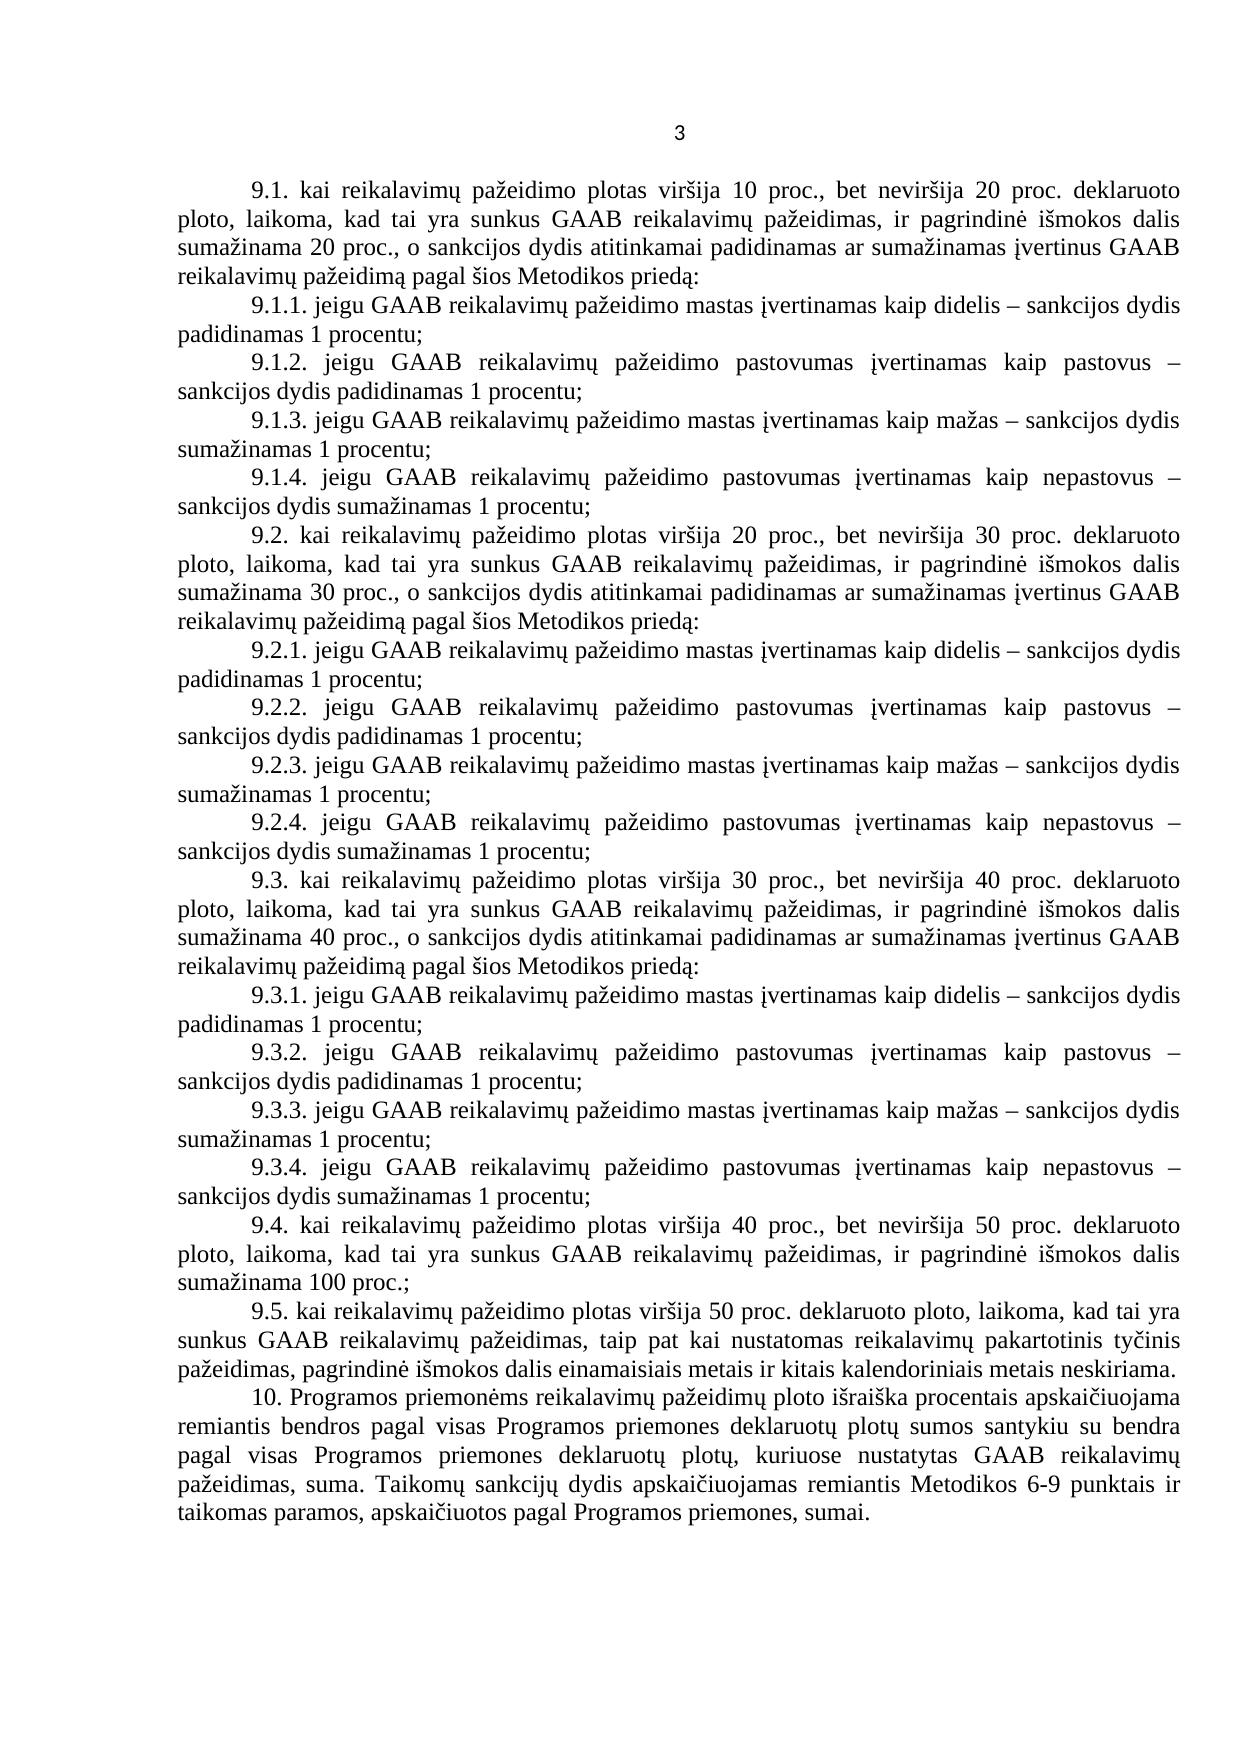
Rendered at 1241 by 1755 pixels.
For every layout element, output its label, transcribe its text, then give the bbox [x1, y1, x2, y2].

text 9.3. kai reikalavimų pažeidimo plotas viršija 30 proc., bet neviršija 40 proc. deklaruoto ploto, laikoma, kad tai yra sunkus GAAB reikalavimų pažeidimas, ir pagrindinė išmokos dalis sumažinama 40 proc., o sankcijos dydis atitinkamai padidinamas ar sumažinamas įvertinus GAAB reikalavimų pažeidimą pagal šios Metodikos priedą: [177, 865, 1181, 980]
text 9.2.4. jeigu GAAB reikalavimų pažeidimo pastovumas įvertinamas kaip nepastovus – sankcijos dydis sumažinamas 1 procentu; [177, 807, 1181, 865]
text 9.2. kai reikalavimų pažeidimo plotas viršija 20 proc., bet neviršija 30 proc. deklaruoto ploto, laikoma, kad tai yra sunkus GAAB reikalavimų pažeidimas, ir pagrindinė išmokos dalis sumažinama 30 proc., o sankcijos dydis atitinkamai padidinamas ar sumažinamas įvertinus GAAB reikalavimų pažeidimą pagal šios Metodikos priedą: [177, 520, 1181, 635]
text 9.2.1. jeigu GAAB reikalavimų pažeidimo mastas įvertinamas kaip didelis – sankcijos dydis padidinamas 1 procentu; [177, 635, 1181, 692]
text 9.5. kai reikalavimų pažeidimo plotas viršija 50 proc. deklaruoto ploto, laikoma, kad tai yra sunkus GAAB reikalavimų pažeidimas, taip pat kai nustatomas reikalavimų pakartotinis tyčinis pažeidimas, pagrindinė išmokos dalis einamaisiais metais ir kitais kalendoriniais metais neskiriama. [177, 1296, 1181, 1382]
text 9.2.3. jeigu GAAB reikalavimų pažeidimo mastas įvertinamas kaip mažas – sankcijos dydis sumažinamas 1 procentu; [177, 750, 1181, 807]
text 9.1.1. jeigu GAAB reikalavimų pažeidimo mastas įvertinamas kaip didelis – sankcijos dydis padidinamas 1 procentu; [177, 290, 1181, 347]
text 9.1.2. jeigu GAAB reikalavimų pažeidimo pastovumas įvertinamas kaip pastovus – sankcijos dydis padidinamas 1 procentu; [177, 347, 1181, 405]
text 9.1.4. jeigu GAAB reikalavimų pažeidimo pastovumas įvertinamas kaip nepastovus – sankcijos dydis sumažinamas 1 procentu; [177, 462, 1181, 520]
text 9.1.3. jeigu GAAB reikalavimų pažeidimo mastas įvertinamas kaip mažas – sankcijos dydis sumažinamas 1 procentu; [177, 405, 1181, 462]
text 9.3.2. jeigu GAAB reikalavimų pažeidimo pastovumas įvertinamas kaip pastovus – sankcijos dydis padidinamas 1 procentu; [177, 1037, 1181, 1095]
text 10. Programos priemonėms reikalavimų pažeidimų ploto išraiška procentais apskaičiuojama remiantis bendros pagal visas Programos priemones deklaruotų plotų sumos santykiu su bendra pagal visas Programos priemones deklaruotų plotų, kuriuose nustatytas GAAB reikalavimų pažeidimas, suma. Taikomų sankcijų dydis apskaičiuojamas remiantis Metodikos 6-9 punktais ir taikomas paramos, apskaičiuotos pagal Programos priemones, sumai. [177, 1382, 1181, 1526]
text 9.3.4. jeigu GAAB reikalavimų pažeidimo pastovumas įvertinamas kaip nepastovus – sankcijos dydis sumažinamas 1 procentu; [177, 1152, 1181, 1210]
text 9.3.3. jeigu GAAB reikalavimų pažeidimo mastas įvertinamas kaip mažas – sankcijos dydis sumažinamas 1 procentu; [177, 1095, 1181, 1152]
text 9.4. kai reikalavimų pažeidimo plotas viršija 40 proc., bet neviršija 50 proc. deklaruoto ploto, laikoma, kad tai yra sunkus GAAB reikalavimų pažeidimas, ir pagrindinė išmokos dalis sumažinama 100 proc.; [177, 1210, 1181, 1296]
text 9.2.2. jeigu GAAB reikalavimų pažeidimo pastovumas įvertinamas kaip pastovus – sankcijos dydis padidinamas 1 procentu; [177, 692, 1181, 750]
text 9.1. kai reikalavimų pažeidimo plotas viršija 10 proc., bet neviršija 20 proc. deklaruoto ploto, laikoma, kad tai yra sunkus GAAB reikalavimų pažeidimas, ir pagrindinė išmokos dalis sumažinama 20 proc., o sankcijos dydis atitinkamai padidinamas ar sumažinamas įvertinus GAAB reikalavimų pažeidimą pagal šios Metodikos priedą: [177, 175, 1181, 290]
text 9.3.1. jeigu GAAB reikalavimų pažeidimo mastas įvertinamas kaip didelis – sankcijos dydis padidinamas 1 procentu; [177, 980, 1181, 1037]
